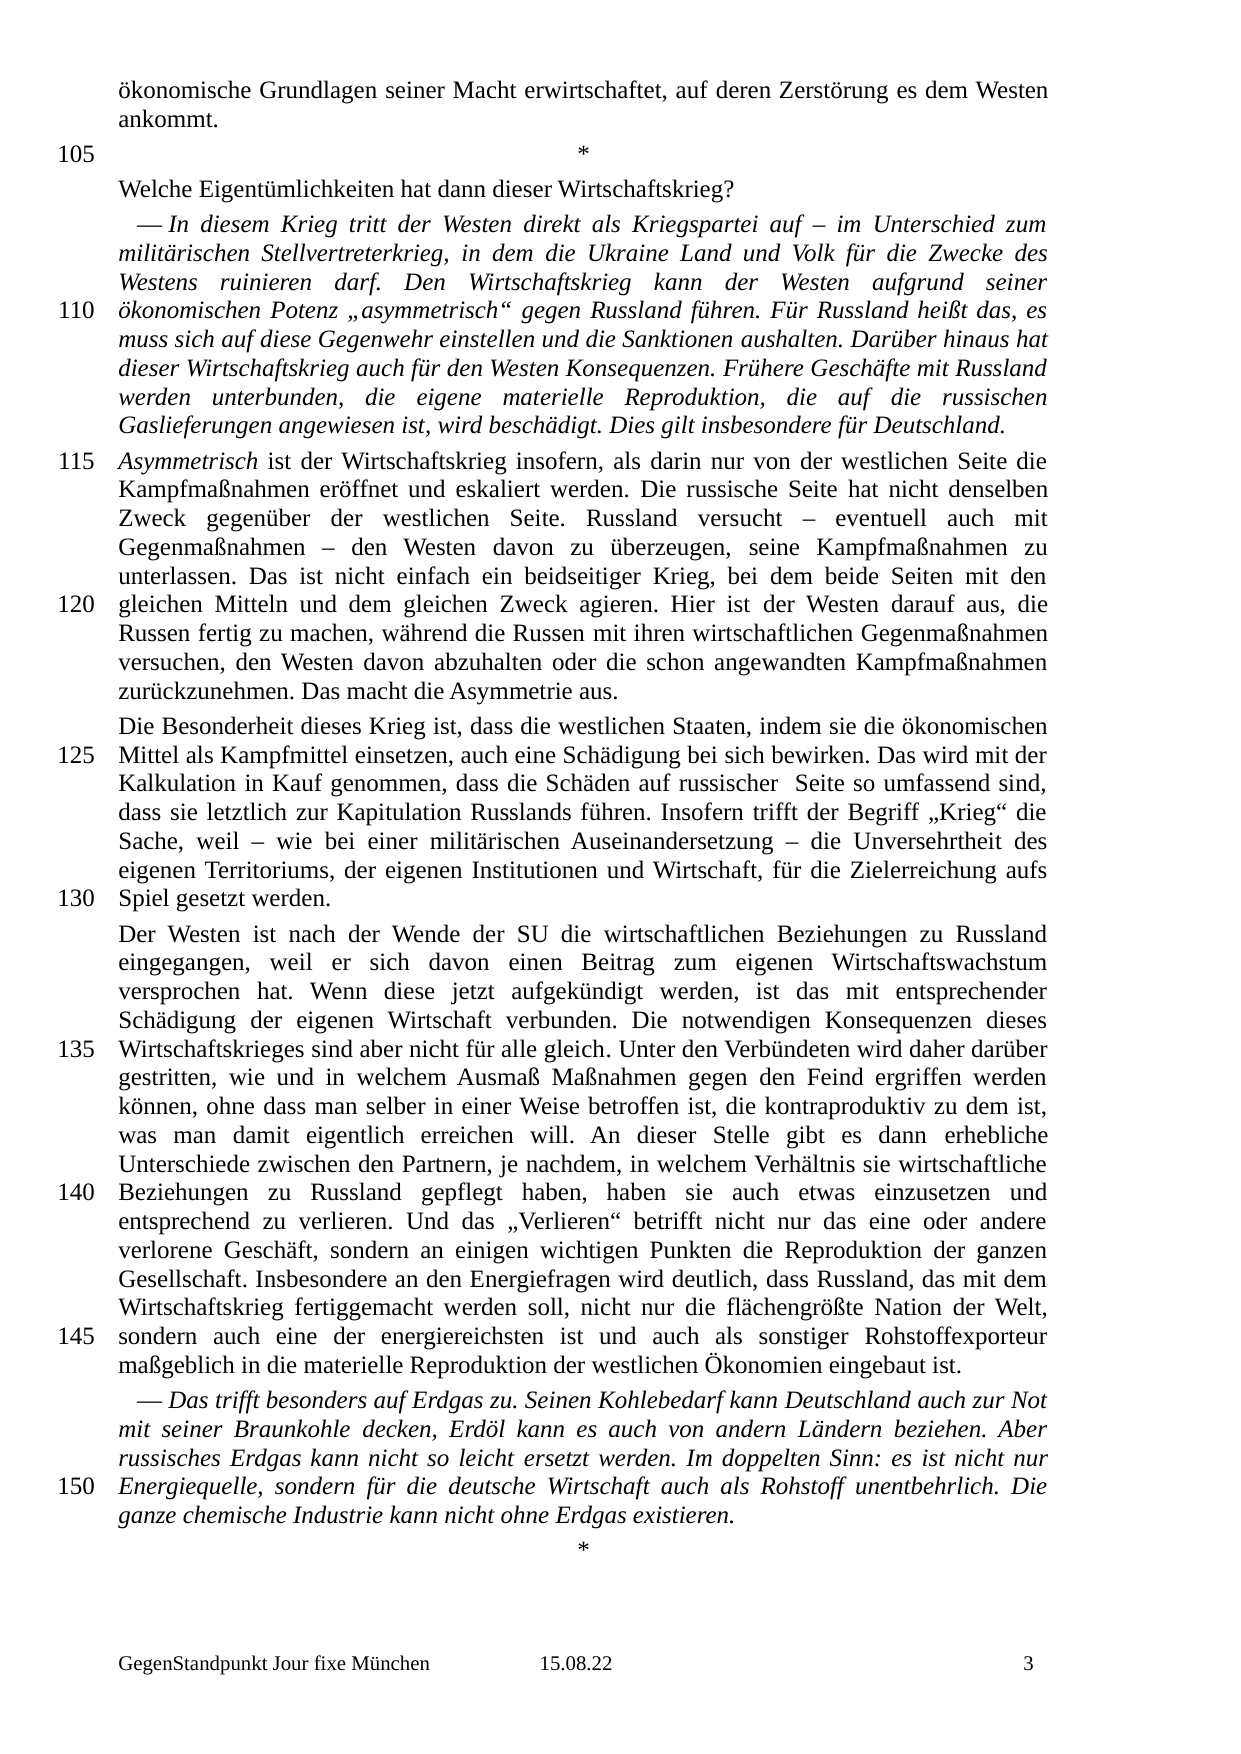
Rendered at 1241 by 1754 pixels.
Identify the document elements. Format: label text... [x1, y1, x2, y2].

text Welche Eigentümlichkeiten hat dann dieser Wirtschaftskrieg? [118, 174, 1048, 203]
text Der Westen ist nach der Wende der SU die wirtschaftlichen Beziehungen zu Russland eingegangen, weil er sich davon einen Beitrag zum eigenen Wirtschaftswachstum versprochen hat. Wenn diese jetzt aufgekündigt werden, ist das mit entsprechender Schädigung der eigenen Wirtschaft verbunden. Die notwendigen Konsequenzen dieses Wirtschaftskrieges sind aber nicht für alle gleich. Unter den Verbündeten wird daher darüber gestritten, wie und in welchem Ausmaß Maßnahmen gegen den Feind ergriffen werden können, ohne dass man selber in einer Weise betroffen ist, die kontraproduktiv zu dem ist, was man damit eigentlich erreichen will. An dieser Stelle gibt es dann erhebliche Unterschiede zwischen den Partnern, je nachdem, in welchem Verhältnis sie wirtschaftliche Beziehungen zu Russland gepflegt haben, haben sie auch etwas einzusetzen und entsprechend zu verlieren. Und das „Verlieren“ betrifft nicht nur das eine oder andere verlorene Geschäft, sondern an einigen wichtigen Punkten die Reproduktion der ganzen Gesellschaft. Insbesondere an den Energiefragen wird deutlich, dass Russland, das mit dem Wirtschaftskrieg fertiggemacht werden soll, nicht nur die flächengrößte Nation der Welt, sondern auch eine der energiereichsten ist und auch als sonstiger Rohstoffexporteur maßgeblich in die materielle Reproduktion der westlichen Ökonomien eingebaut ist. [118, 919, 1048, 1379]
text Die Besonderheit dieses Krieg ist, dass die westlichen Staaten, indem sie die ökonomischen Mittel als Kampfmittel einsetzen, auch eine Schädigung bei sich bewirken. Das wird mit der Kalkulation in Kauf genommen, dass die Schäden auf russischer Seite so umfassend sind, dass sie letztlich zur Kapitulation Russlands führen. Insofern trifft der Begriff „Krieg“ die Sache, weil – wie bei einer militärischen Auseinandersetzung – die Unversehrtheit des eigenen Territoriums, der eigenen Institutionen und Wirtschaft, für die Zielerreichung aufs Spiel gesetzt werden. [118, 711, 1048, 912]
text — Das trifft besonders auf Erdgas zu. Seinen Kohlebedarf kann Deutschland auch zur Not mit seiner Braunkohle decken, Erdöl kann es auch von andern Ländern beziehen. Aber russisches Erdgas kann nicht so leicht ersetzt werden. Im doppelten Sinn: es ist nicht nur Energiequelle, sondern für die deutsche Wirtschaft auch als Rohstoff unentbehrlich. Die ganze chemische Industrie kann nicht ohne Erdgas existieren. [118, 1385, 1048, 1529]
text ökonomische Grundlagen seiner Macht erwirtschaftet, auf deren Zerstörung es dem Westen ankommt. [118, 75, 1048, 132]
text Asymmetrisch ist der Wirtschaftskrieg insofern, als darin nur von der westlichen Seite die Kampfmaßnahmen eröffnet und eskaliert werden. Die russische Seite hat nicht denselben Zweck gegenüber der westlichen Seite. Russland versucht – eventuell auch mit Gegenmaßnahmen – den Westen davon zu überzeugen, seine Kampfmaßnahmen zu unterlassen. Das ist nicht einfach ein beidseitiger Krieg, bei dem beide Seiten mit den gleichen Mitteln und dem gleichen Zweck agieren. Hier ist der Westen darauf aus, die Russen fertig zu machen, während die Russen mit ihren wirtschaftlichen Gegenmaßnahmen versuchen, den Westen davon abzuhalten oder die schon angewandten Kampfmaßnahmen zurückzunehmen. Das macht die Asymmetrie aus. [118, 446, 1048, 704]
text — In diesem Krieg tritt der Westen direkt als Kriegspartei auf – im Unterschied zum militärischen Stellvertreterkrieg, in dem die Ukraine Land und Volk für die Zwecke des Westens ruinieren darf. Den Wirtschaftskrieg kann der Westen aufgrund seiner ökonomischen Potenz „asymmetrisch“ gegen Russland führen. Für Russland heißt das, es muss sich auf diese Gegenwehr einstellen und die Sanktionen aushalten. Darüber hinaus hat dieser Wirtschaftskrieg auch für den Westen Konsequenzen. Frühere Geschäfte mit Russland werden unterbunden, die eigene materielle Reproduktion, die auf die russischen Gaslieferungen angewiesen ist, wird beschädigt. Dies gilt insbesondere für Deutschland. [118, 209, 1048, 439]
text * [118, 139, 1048, 168]
text * [118, 1535, 1048, 1564]
